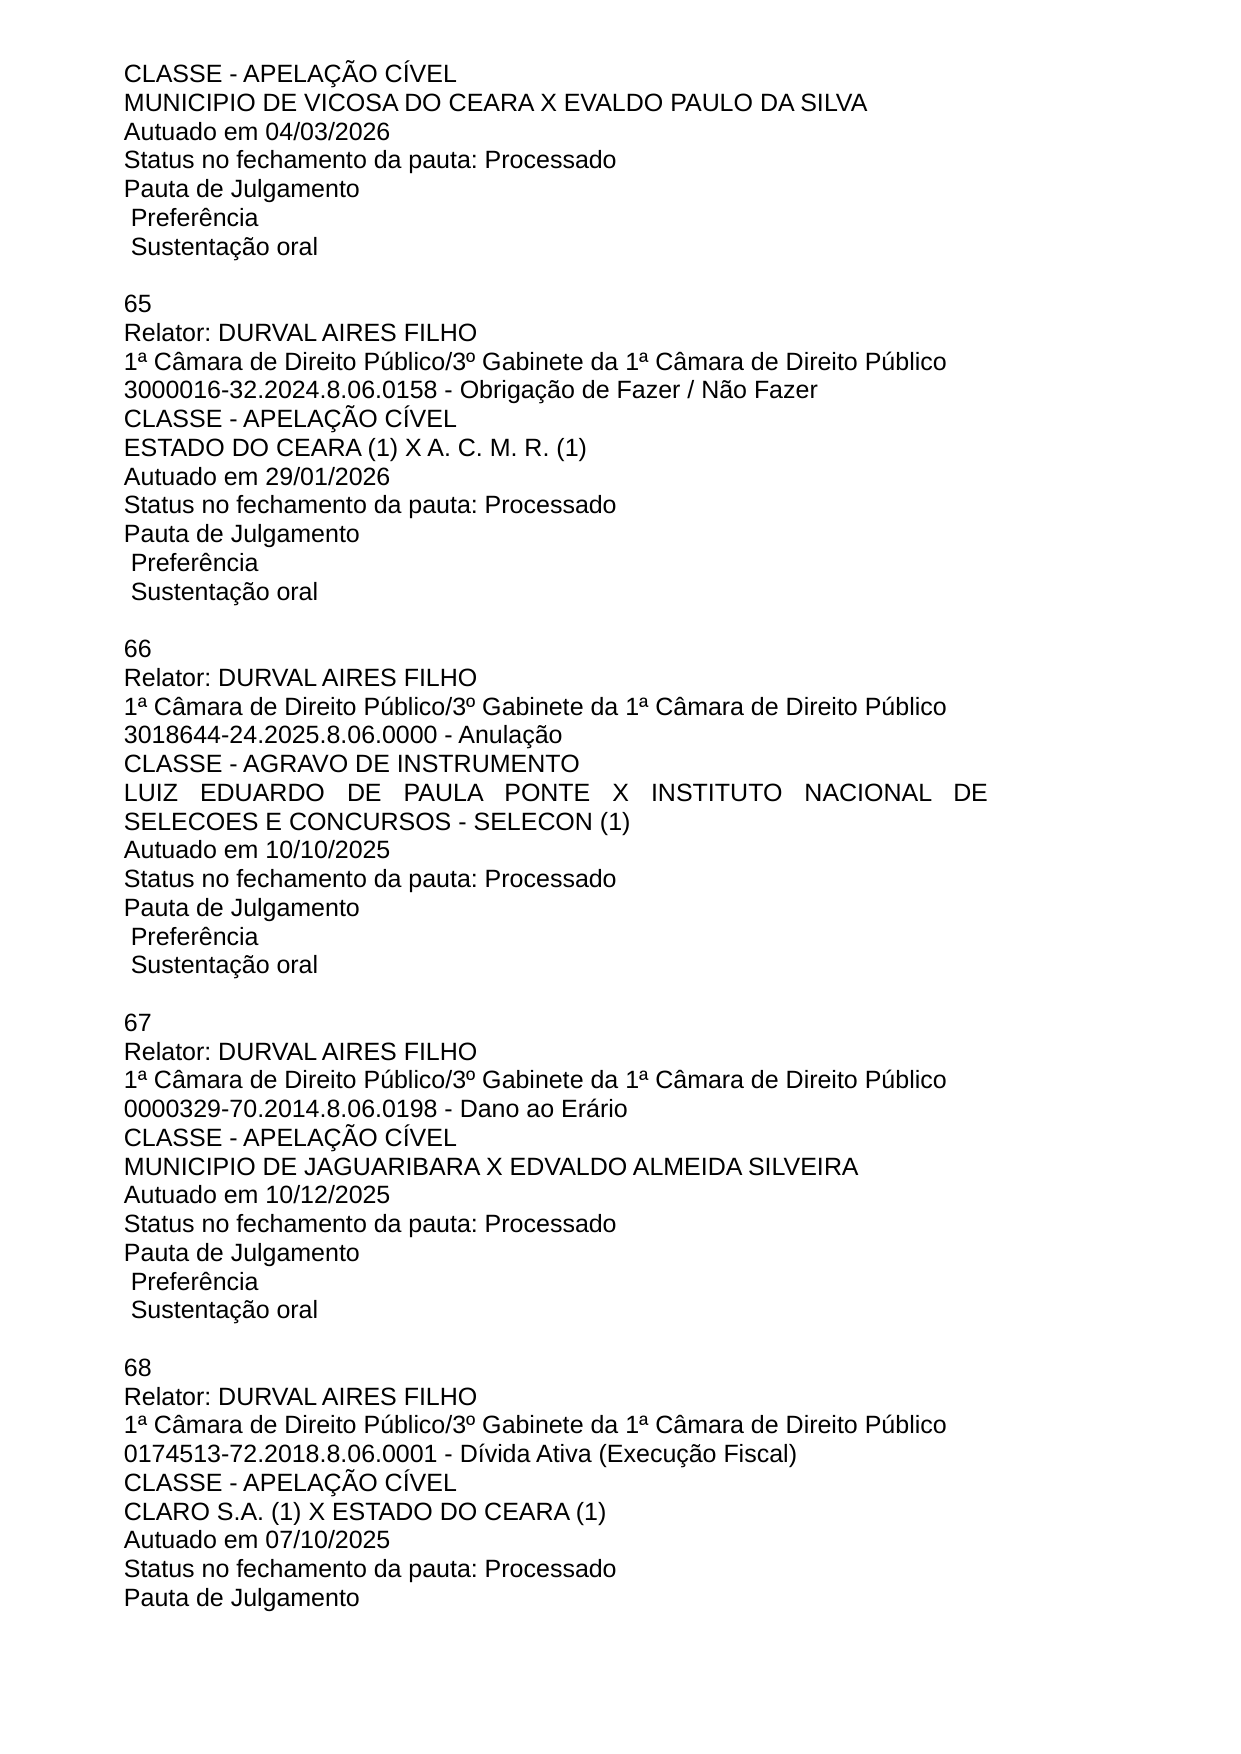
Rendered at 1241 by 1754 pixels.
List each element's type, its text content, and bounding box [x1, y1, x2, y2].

text Preferência [124, 922, 989, 950]
text CLASSE - APELAÇÃO CÍVEL [124, 404, 989, 433]
text 0174513-72.2018.8.06.0001 - Dívida Ativa (Execução Fiscal) [124, 1439, 989, 1468]
text 66 [124, 634, 989, 663]
text Relator: DURVAL AIRES FILHO [124, 318, 989, 347]
text Status no fechamento da pauta: Processado [124, 1554, 989, 1583]
text Sustentação oral [124, 232, 989, 260]
text Preferência [124, 1267, 989, 1295]
text 1ª Câmara de Direito Público/3º Gabinete da 1ª Câmara de Direito Público [124, 1065, 989, 1094]
text Autuado em 29/01/2026 [124, 462, 989, 490]
text Pauta de Julgamento [124, 1583, 989, 1612]
text Pauta de Julgamento [124, 1238, 989, 1267]
text Status no fechamento da pauta: Processado [124, 490, 989, 519]
text Pauta de Julgamento [124, 174, 989, 203]
text Autuado em 10/10/2025 [124, 835, 989, 864]
text ESTADO DO CEARA (1) X A. C. M. R. (1) [124, 433, 989, 462]
text Status no fechamento da pauta: Processado [124, 1209, 989, 1238]
text Autuado em 07/10/2025 [124, 1525, 989, 1554]
text 3000016-32.2024.8.06.0158 - Obrigação de Fazer / Não Fazer [124, 375, 989, 404]
text Autuado em 04/03/2026 [124, 117, 989, 145]
text 3018644-24.2025.8.06.0000 - Anulação [124, 720, 989, 749]
text CLASSE - APELAÇÃO CÍVEL [124, 1123, 989, 1152]
text CLASSE - AGRAVO DE INSTRUMENTO [124, 749, 989, 778]
text 1ª Câmara de Direito Público/3º Gabinete da 1ª Câmara de Direito Público [124, 1410, 989, 1439]
text 67 [124, 1008, 989, 1037]
text Preferência [124, 548, 989, 577]
text 0000329-70.2014.8.06.0198 - Dano ao Erário [124, 1094, 989, 1123]
text 68 [124, 1353, 989, 1382]
text Pauta de Julgamento [124, 519, 989, 548]
text 65 [124, 289, 989, 318]
text Status no fechamento da pauta: Processado [124, 864, 989, 893]
text CLARO S.A. (1) X ESTADO DO CEARA (1) [124, 1497, 989, 1525]
text LUIZ EDUARDO DE PAULA PONTE X INSTITUTO NACIONAL DE SELECOES E CONCURSOS - SELECON (1) [124, 778, 989, 835]
text Relator: DURVAL AIRES FILHO [124, 1382, 989, 1410]
text Relator: DURVAL AIRES FILHO [124, 1037, 989, 1065]
text Sustentação oral [124, 1295, 989, 1324]
text CLASSE - APELAÇÃO CÍVEL [124, 1468, 989, 1497]
text Pauta de Julgamento [124, 893, 989, 922]
text 1ª Câmara de Direito Público/3º Gabinete da 1ª Câmara de Direito Público [124, 692, 989, 720]
text CLASSE - APELAÇÃO CÍVEL [124, 59, 989, 88]
text MUNICIPIO DE JAGUARIBARA X EDVALDO ALMEIDA SILVEIRA [124, 1152, 989, 1180]
text Sustentação oral [124, 577, 989, 605]
text Autuado em 10/12/2025 [124, 1180, 989, 1209]
text MUNICIPIO DE VICOSA DO CEARA X EVALDO PAULO DA SILVA [124, 88, 989, 117]
text Relator: DURVAL AIRES FILHO [124, 663, 989, 692]
text Status no fechamento da pauta: Processado [124, 145, 989, 174]
text 1ª Câmara de Direito Público/3º Gabinete da 1ª Câmara de Direito Público [124, 347, 989, 375]
text Preferência [124, 203, 989, 232]
text Sustentação oral [124, 950, 989, 979]
